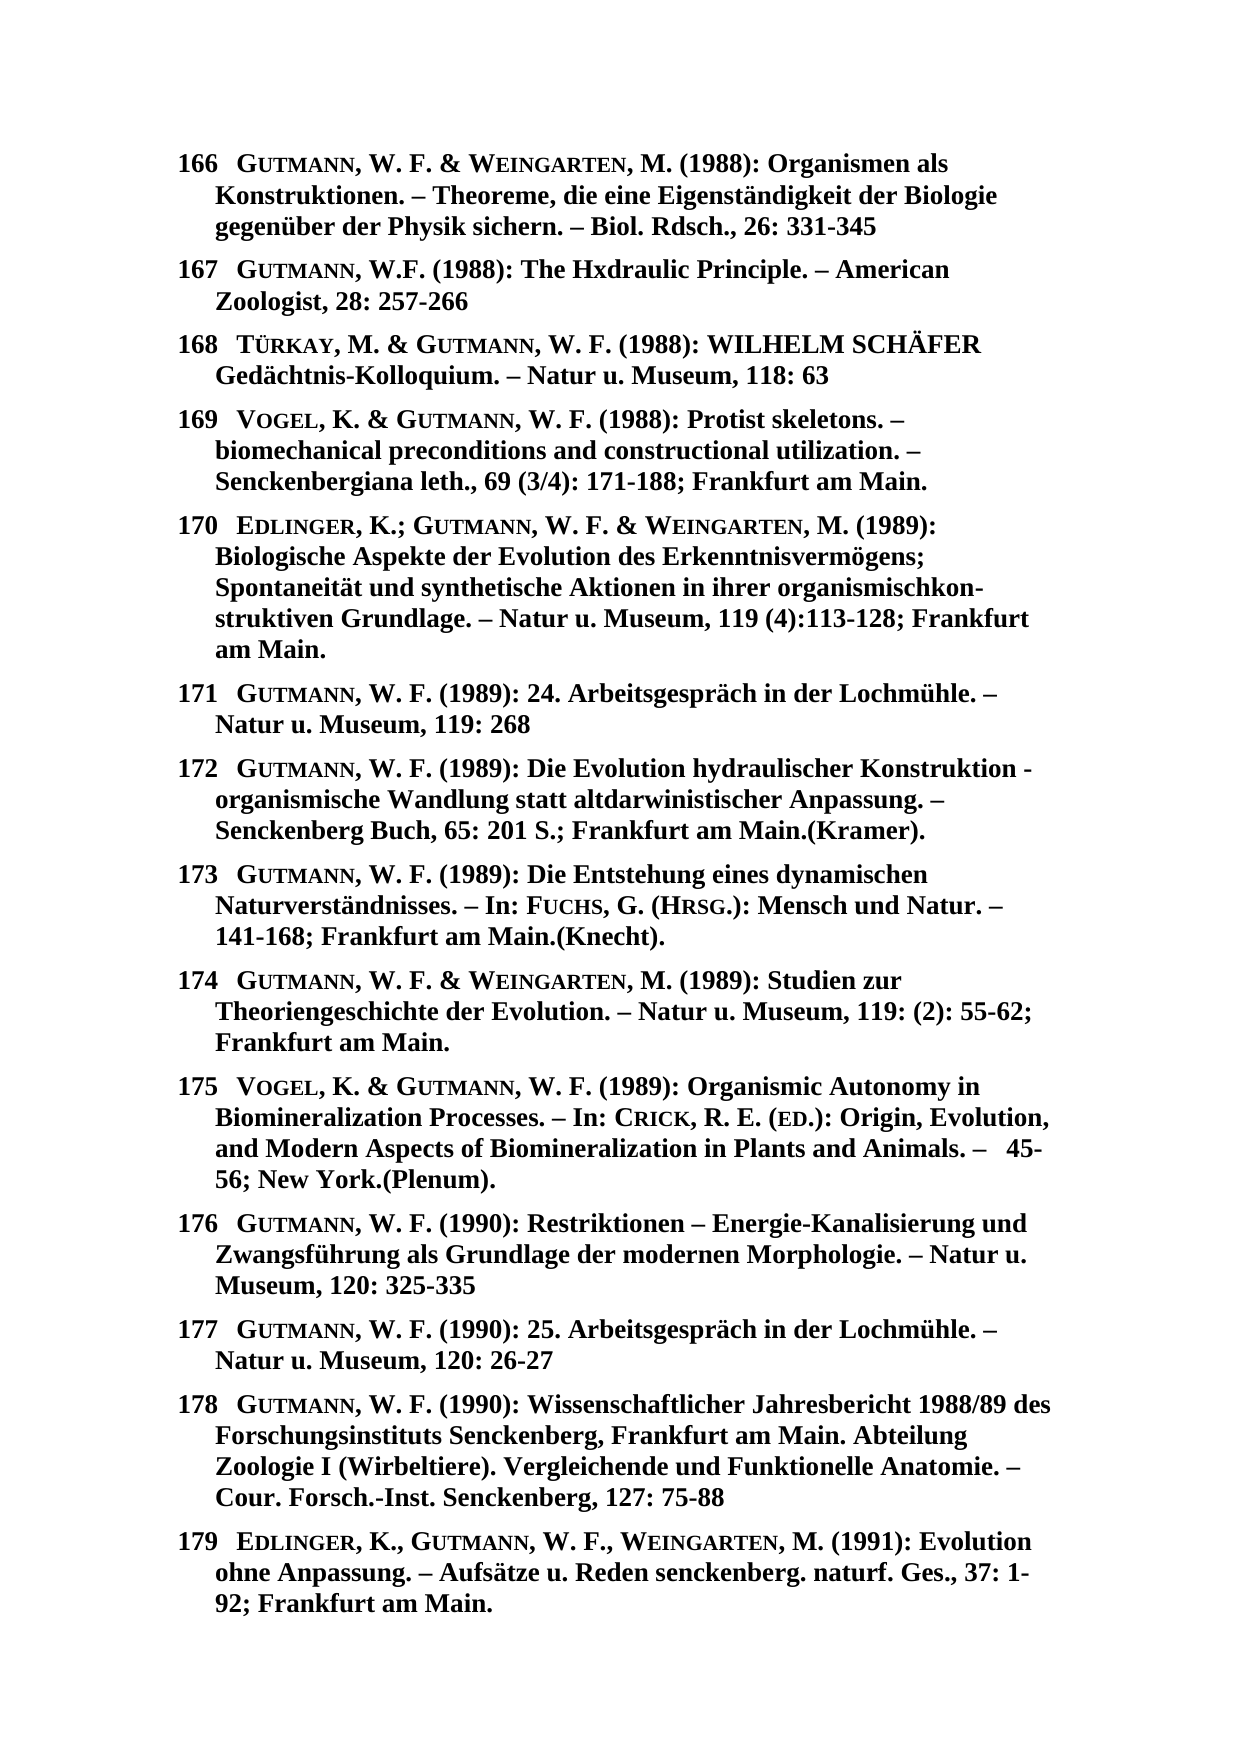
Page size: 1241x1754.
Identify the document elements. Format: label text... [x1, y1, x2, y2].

list Vogel, K. & Gutmann, W. F. (1989): Organismic Autonomy in Biomineralization Processes. – In: Crick, R. E. (ed.): Origin, Evolution, and Modern Aspects of Biomineralization in Plants and Animals. – 45-56; New York.(Plenum). [177, 1070, 1063, 1194]
list Gutmann, W. F. (1990): Restriktionen – Energie-Kanalisierung und Zwangsführung als Grund­lage der modernen Morphologie. – Natur u. Museum, 120: 325-335 [177, 1207, 1063, 1300]
list Gutmann, W. F. & Weingarten, M. (1988): Organismen als Konstruktionen. – Theoreme, die eine Eigenständigkeit der Biologie gegenüber der Physik sichern. – Biol. Rdsch., 26: 331-345 [177, 148, 1063, 241]
list Gutmann, W. F. (1989): 24. Arbeitsgespräch in der Lochmühle. – Natur u. Museum, 119: 268 [177, 677, 1063, 739]
list Edlinger, K., Gutmann, W. F., Weingarten, M. (1991): Evolution ohne Anpassung. – Aufsätze u. Reden senckenberg. naturf. Ges., 37: 1-92; Frankfurt am Main. [177, 1525, 1063, 1618]
list Türkay, M. & Gutmann, W. F. (1988): WILHELM SCHÄFER Gedächtnis-Kolloquium. – Natur u. Museum, 118: 63 [177, 328, 1063, 391]
list Gutmann, W. F. (1989): Die Evolution hydraulischer Konstruktion - organismische Wandlung statt altdarwinistischer Anpassung. – Senckenberg Buch, 65: 201 S.; Frankfurt am Main.(Kra­mer). [177, 752, 1063, 846]
list Gutmann, W. F. & Weingarten, M. (1989): Studien zur Theoriengeschichte der Evolution. – Natur u. Museum, 119: (2): 55-62; Frankfurt am Main. [177, 964, 1063, 1057]
list Gutmann, W. F. (1990): 25. Arbeitsgespräch in der Lochmühle. – Natur u. Museum, 120: 26-27 [177, 1313, 1063, 1375]
list Gutmann, W. F. (1990): Wissenschaftlicher Jahresbericht 1988/89 des Forschungsinstituts Sen­ckenberg, Frankfurt am Main. Abteilung Zoologie I (Wirbeltiere). Vergleichende und Funktio­nelle Anatomie. – Cour. Forsch.-Inst. Senckenberg, 127: 75-88 [177, 1388, 1063, 1512]
list Gutmann, W.F. (1988): The Hxdraulic Principle. – American Zoologist, 28: 257-266 [177, 253, 1063, 316]
list Vogel, K. & Gutmann, W. F. (1988): Protist skeletons. – biomechanical preconditions and con­structional utilization. – Senckenbergiana leth., 69 (3/4): 171-188; Frankfurt am Main. [177, 403, 1063, 497]
list Edlinger, K.; Gutmann, W. F. & Weingarten, M. (1989): Biologische Aspekte der Evolution des Erkenntnisvermögens; Spontaneität und synthetische Aktionen in ihrer organismischkon­struktiven Grundlage. – Natur u. Museum, 119 (4):113-128; Frankfurt am Main. [177, 509, 1063, 665]
list Gutmann, W. F. (1989): Die Entstehung eines dynamischen Naturverständnisses. – In: Fuchs, G. (Hrsg.): Mensch und Natur. – 141-168; Frankfurt am Main.(Knecht). [177, 858, 1063, 951]
